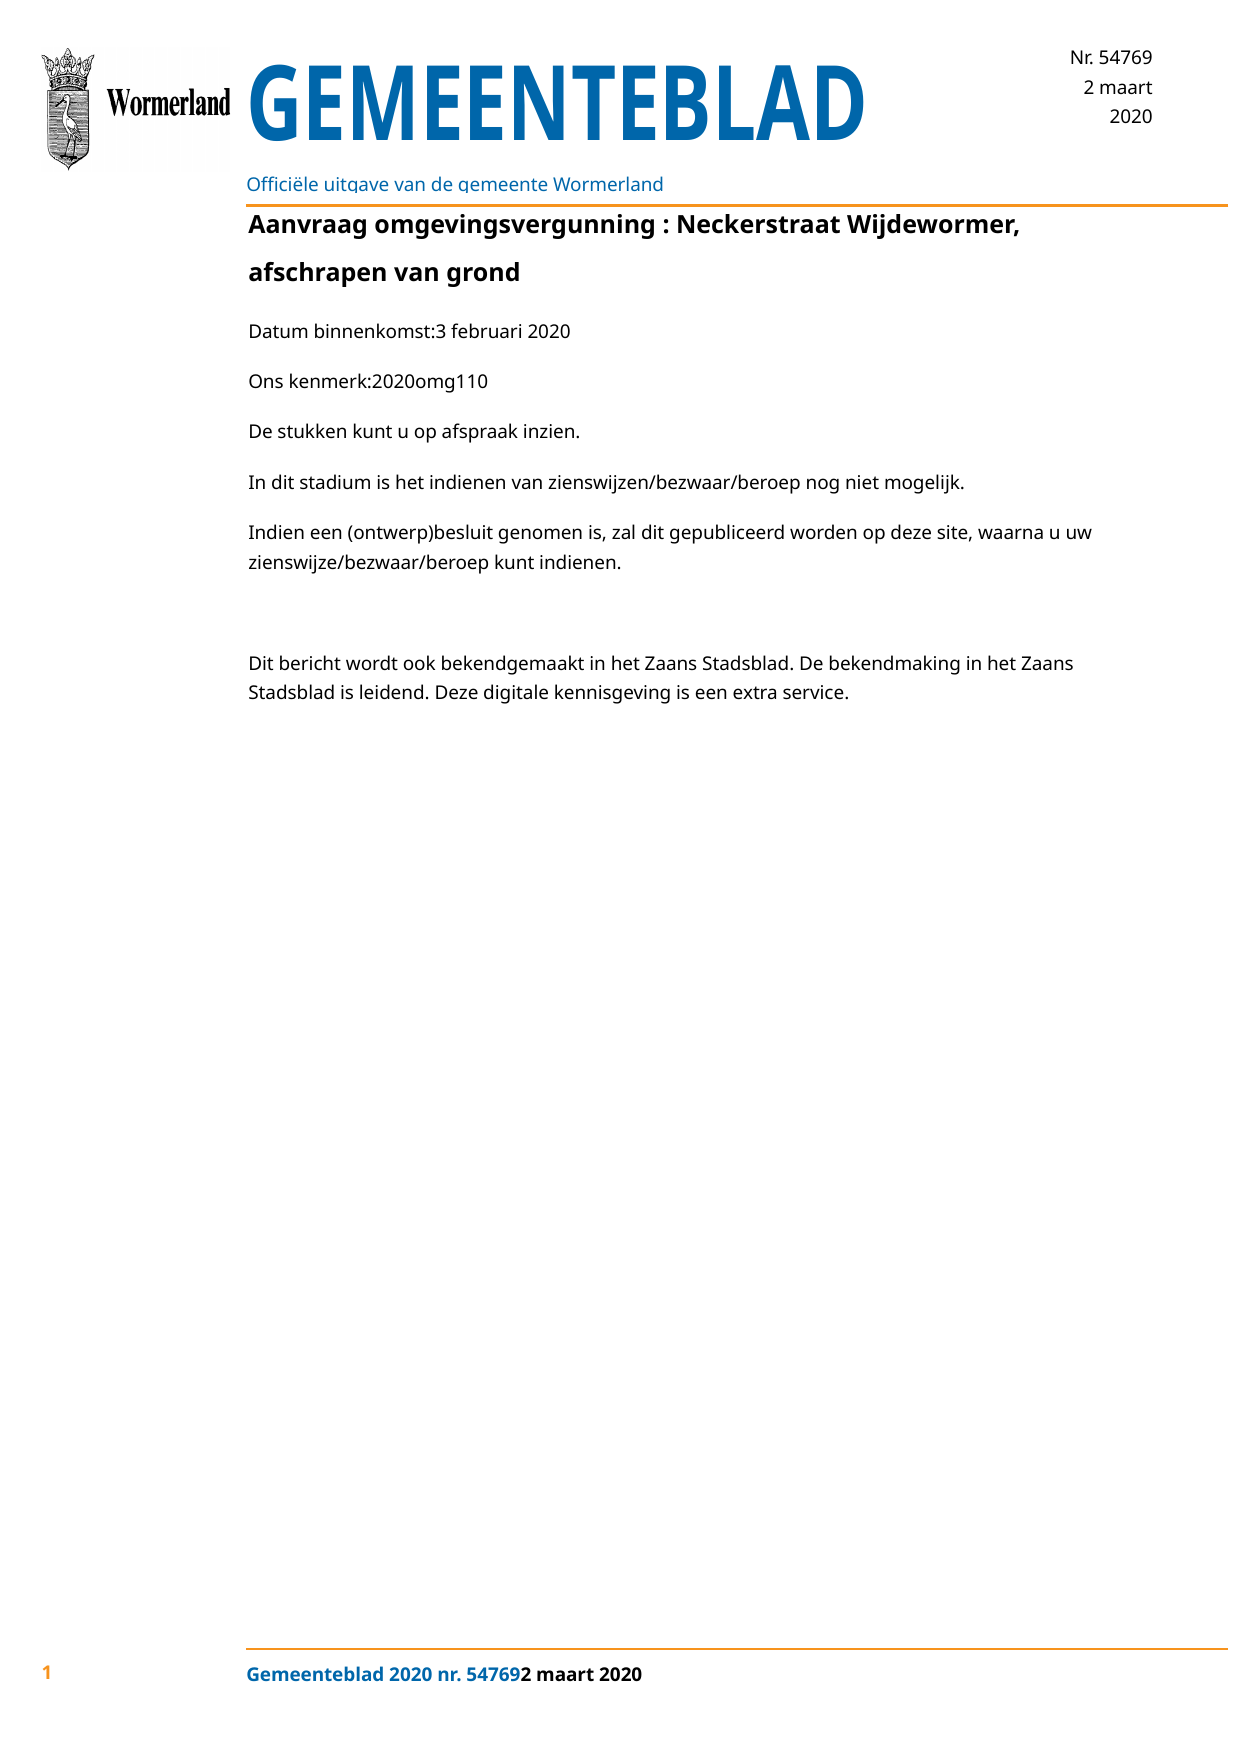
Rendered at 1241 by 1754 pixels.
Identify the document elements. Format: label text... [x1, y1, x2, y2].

text Aanvraag omgevingsvergunning : Neckerstraat Wijdewormer, afschrapen van grond [248, 207, 1152, 288]
text Ons kenmerk:2020omg110 [248, 368, 1152, 394]
text Datum binnenkomst:3 februari 2020 [248, 318, 1152, 344]
text De stukken kunt u op afspraak inzien. [248, 419, 1152, 444]
text Dit bericht wordt ook bekendgemaakt in het Zaans Stadsblad. De bekendmaking in het Zaans Stadsblad is leidend. Deze digitale kennisgeving is een extra service. [248, 650, 1152, 705]
picture [41, 47, 231, 172]
text Indien een (ontwerp)besluit genomen is, zal dit gepubliceerd worden op deze site, waarna u uw zienswijze/bezwaar/beroep kunt indienen. [248, 519, 1152, 575]
text In dit stadium is het indienen van zienswijzen/bezwaar/beroep nog niet mogelijk. [248, 469, 1152, 495]
